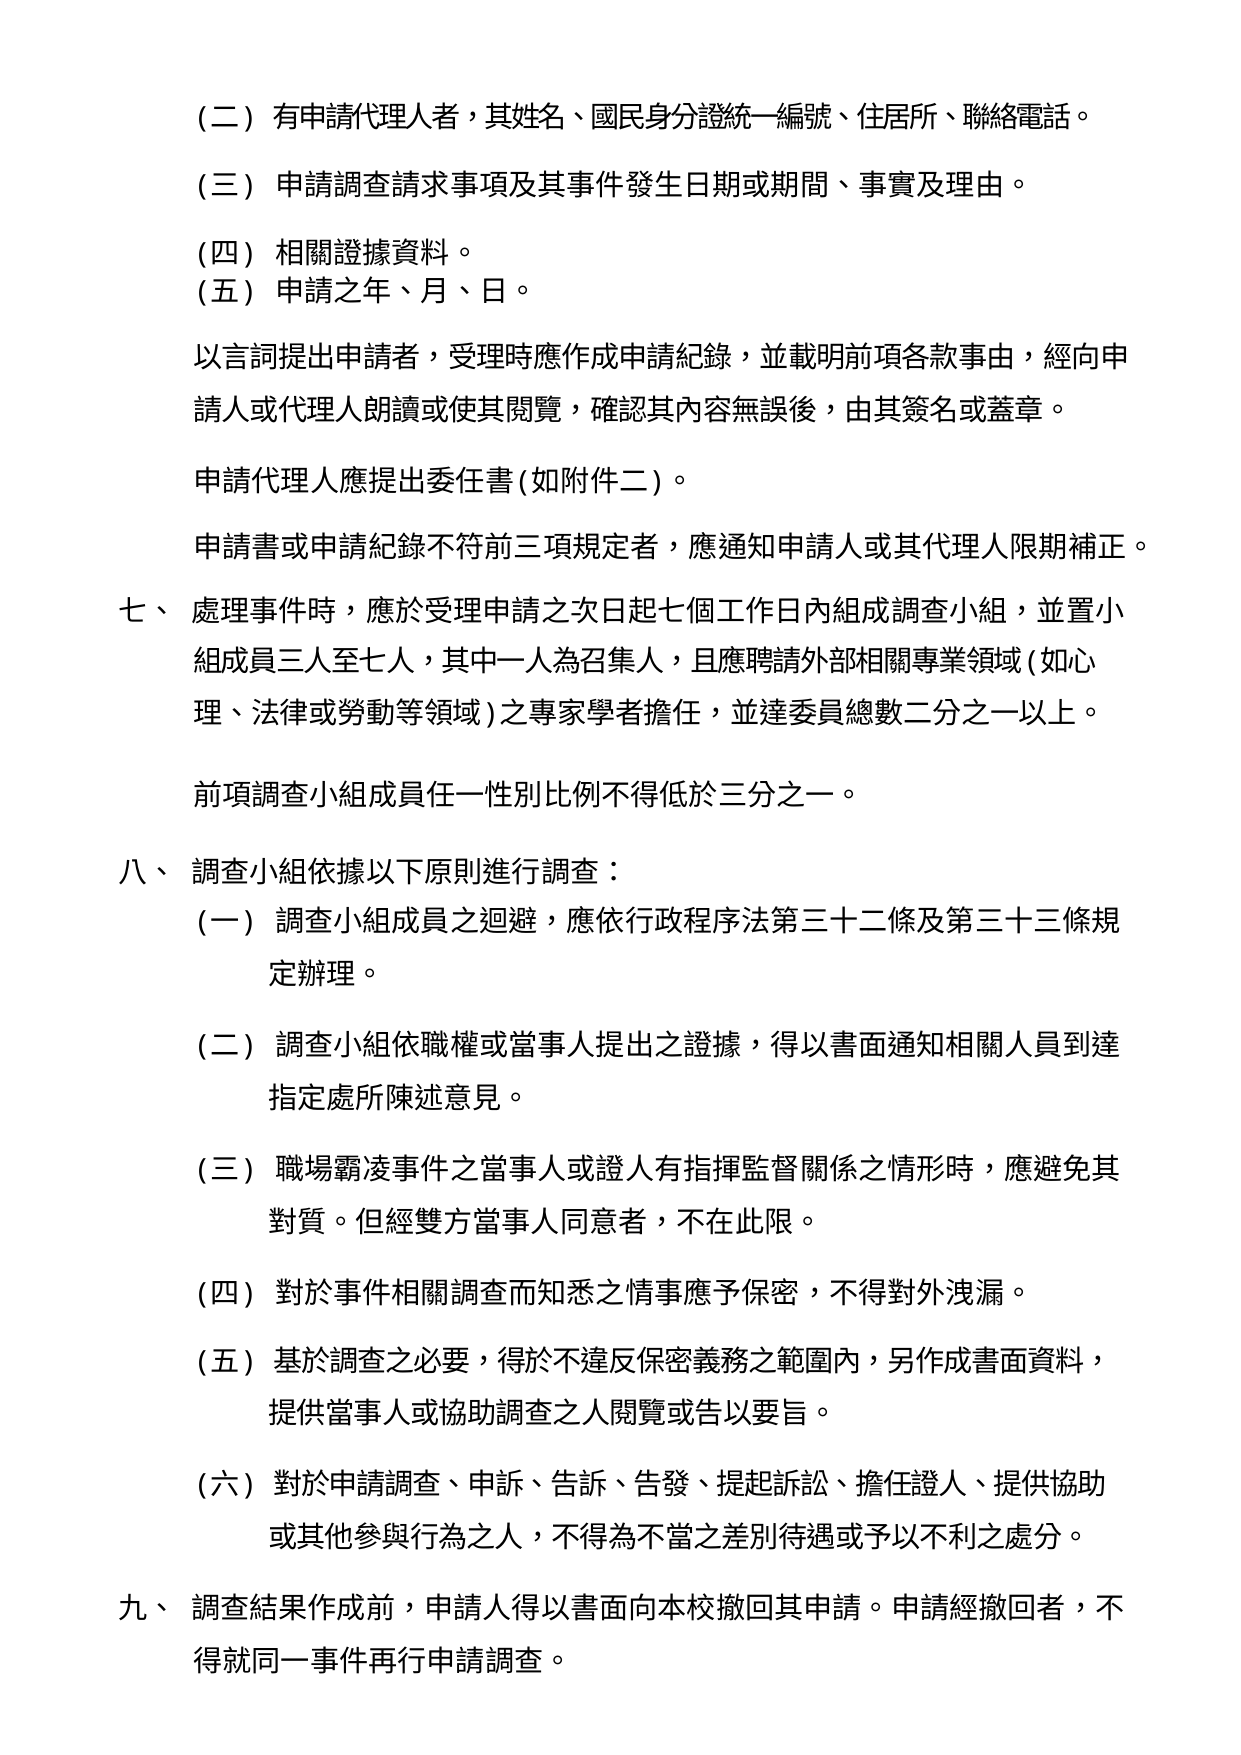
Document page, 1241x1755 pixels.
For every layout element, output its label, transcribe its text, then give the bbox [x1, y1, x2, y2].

text 申請書或申請紀錄不符前三項規定者，應通知申請人或其代理人限期補正。七、 處理事件時，應於受理申請之次日起七個工作日內組成調查小組，並置小 [118, 507, 1157, 634]
text (二) 有申請代理人者，其姓名、國民身分證統一編號、住居所、聯絡電話。 [193, 94, 1161, 136]
text (二) 調查小組依職權或當事人提出之證據，得以書面通知相關人員到達指定處所陳述意見。 [193, 1022, 1124, 1117]
text (一) 調查小組成員之迴避，應依行政程序法第三十二條及第三十三條規定辦理。 [193, 898, 1124, 993]
text 九、 調查結果作成前，申請人得以書面向本校撤回其申請。申請經撤回者，不得就同一事件再行申請調查。 [118, 1585, 1151, 1680]
text 組成員三人至七人，其中一人為召集人，且應聘請外部相關專業領域(如心理、法律或勞動等領域)之專家學者擔任，並達委員總數二分之一以上。 [193, 637, 1124, 732]
text (三) 職場霸凌事件之當事人或證人有指揮監督關係之情形時，應避免其對質。但經雙方當事人同意者，不在此限。 [193, 1146, 1124, 1241]
text (三) 申請調查請求事項及其事件發生日期或期間、事實及理由。 [193, 161, 1161, 204]
text 以言詞提出申請者，受理時應作成申請紀錄，並載明前項各款事由，經向申請人或代理人朗讀或使其閱覽，確認其內容無誤後，由其簽名或蓋章。 [193, 334, 1151, 429]
text 前項調查小組成員任一性別比例不得低於三分之一。八、 調查小組依據以下原則進行調查： [118, 745, 866, 897]
text (五) 基於調查之必要，得於不違反保密義務之範圍內，另作成書面資料， 提供當事人或協助調查之人閱覽或告以要旨。 [193, 1337, 1124, 1432]
text (五) 申請之年、月、日。 [193, 272, 1161, 309]
text (四) 對於事件相關調查而知悉之情事應予保密，不得對外洩漏。 [193, 1269, 1161, 1312]
text (四) 相關證據資料。 [193, 229, 1161, 272]
text (六) 對於申請調查、申訴、告訴、告發、提起訴訟、擔任證人、提供協助或其他參與行為之人，不得為不當之差別待遇或予以不利之處分。 [193, 1461, 1124, 1556]
text 申請代理人應提出委任書(如附件二)。 [193, 458, 1161, 500]
